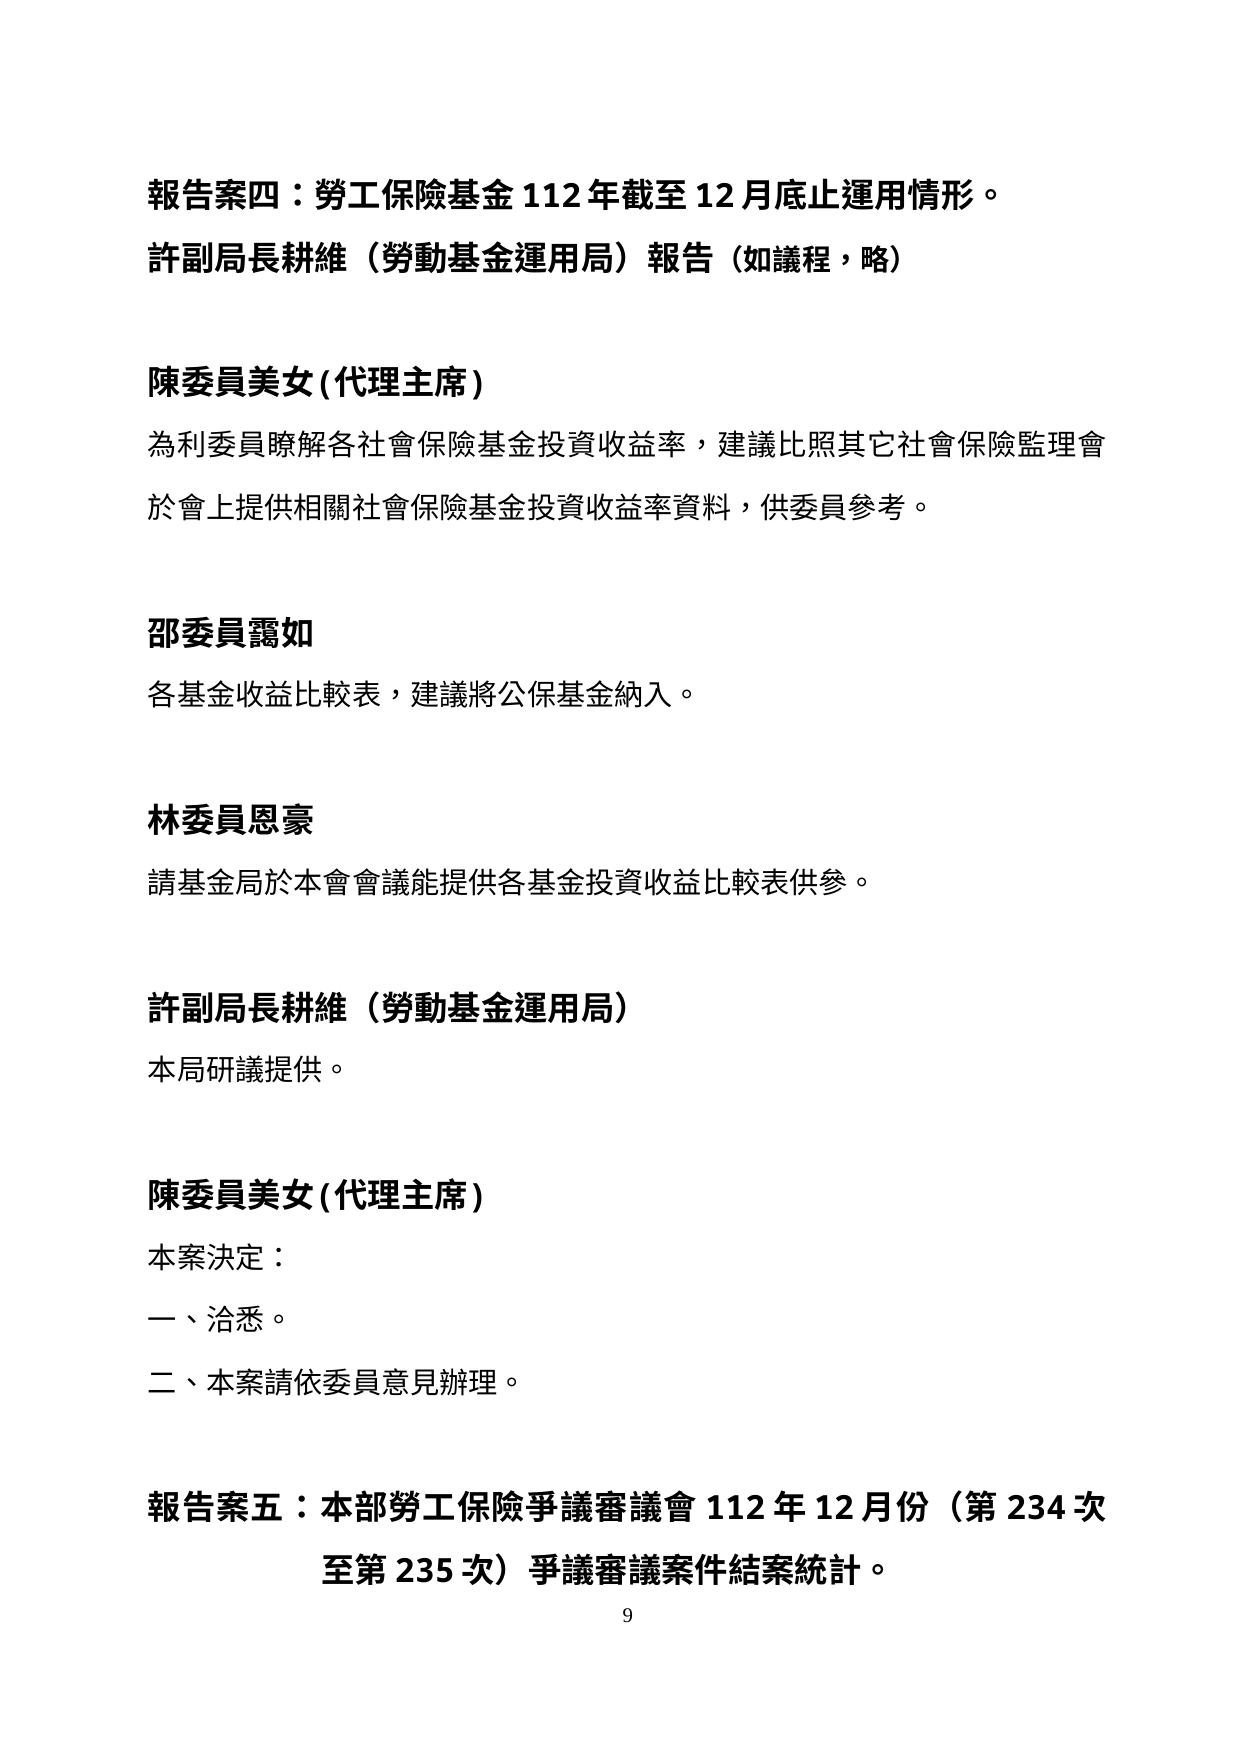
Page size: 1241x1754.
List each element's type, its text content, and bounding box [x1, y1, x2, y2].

text 請基金局於本會會議能提供各基金投資收益比較表供參。 [148, 839, 1107, 901]
text 本案決定： [148, 1214, 1107, 1276]
text 邵委員靄如 [148, 589, 1107, 651]
text 許副局長耕維（勞動基金運用局） [148, 964, 1107, 1026]
text 二、本案請依委員意見辦理。 [148, 1339, 1107, 1401]
text 許副局長耕維（勞動基金運用局）報告（如議程，略） [148, 214, 1107, 276]
text 各基金收益比較表，建議將公保基金納入。 [148, 651, 1107, 714]
text 陳委員美女(代理主席) [148, 339, 1107, 401]
text 為利委員瞭解各社會保險基金投資收益率，建議比照其它社會保險監理會於會上提供相關社會保險基金投資收益率資料，供委員參考。 [148, 401, 1107, 526]
text 陳委員美女(代理主席) [148, 1151, 1107, 1214]
text 一、洽悉。 [148, 1276, 1107, 1339]
text 報告案四：勞工保險基金112年截至12月底止運用情形。 [148, 151, 1107, 214]
text 本局研議提供。 [148, 1026, 1107, 1089]
text 林委員恩豪 [148, 776, 1107, 839]
text 報告案五：本部勞工保險爭議審議會112年12月份（第234次至第235次）爭議審議案件結案統計。 [148, 1464, 1107, 1589]
